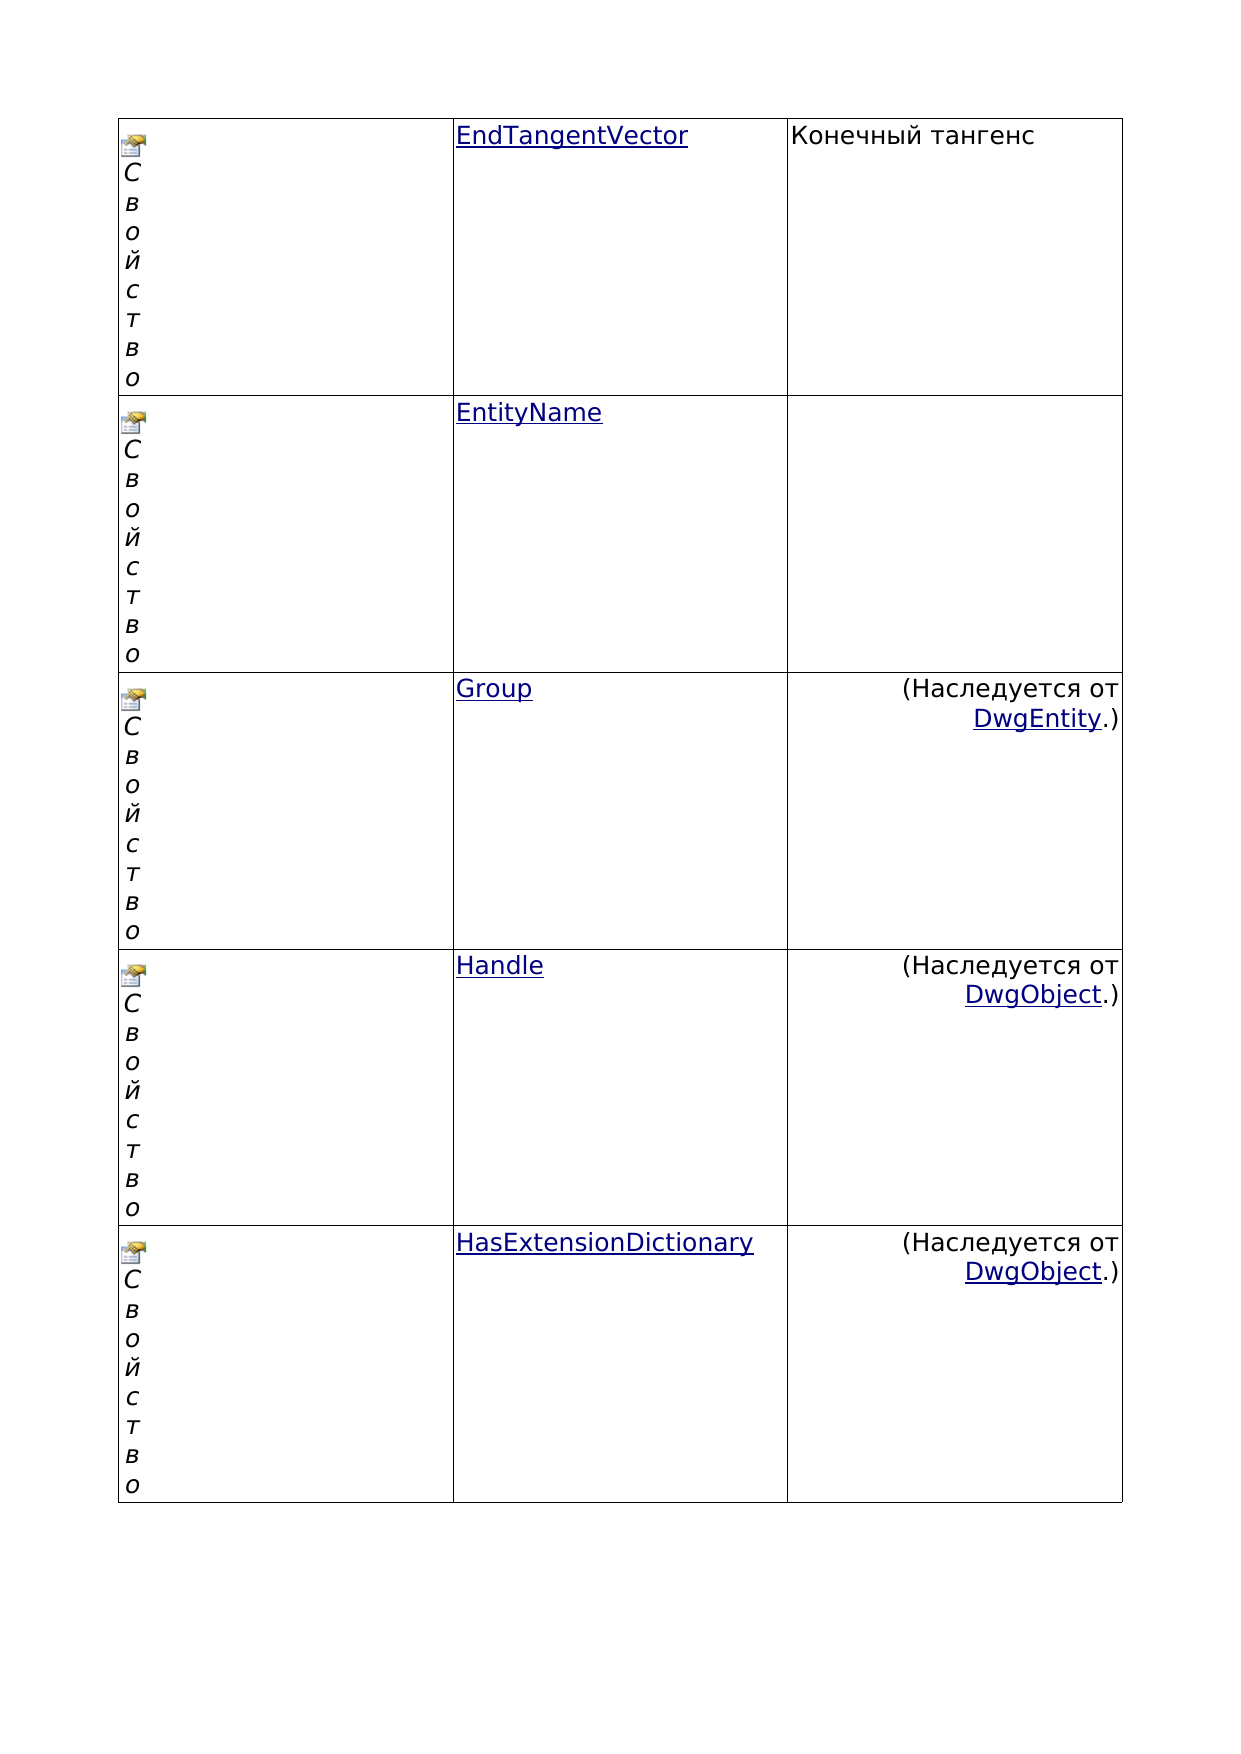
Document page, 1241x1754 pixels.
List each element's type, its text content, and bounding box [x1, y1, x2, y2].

picture [121, 1240, 147, 1266]
table_cell Group [454, 673, 787, 948]
table_cell [119, 119, 453, 395]
picture [121, 687, 147, 713]
table_cell (Наследуется от DwgObject.) [788, 950, 1122, 1225]
table_cell Конечный тангенс [788, 119, 1122, 395]
table_cell [119, 673, 453, 948]
table_cell EndTangentVector [454, 119, 787, 395]
picture [121, 133, 147, 159]
table_cell [119, 1226, 453, 1502]
table_cell (Наследуется от DwgObject.) [788, 1226, 1122, 1502]
table_cell (Наследуется от DwgEntity.) [788, 673, 1122, 948]
table_cell [119, 396, 453, 672]
picture [121, 410, 147, 436]
picture [121, 963, 147, 989]
table_cell [119, 950, 453, 1225]
table_cell HasExtensionDictionary [454, 1226, 787, 1502]
table_cell Handle [454, 950, 787, 1225]
table_cell EntityName [454, 396, 787, 672]
table_cell [788, 396, 1122, 672]
